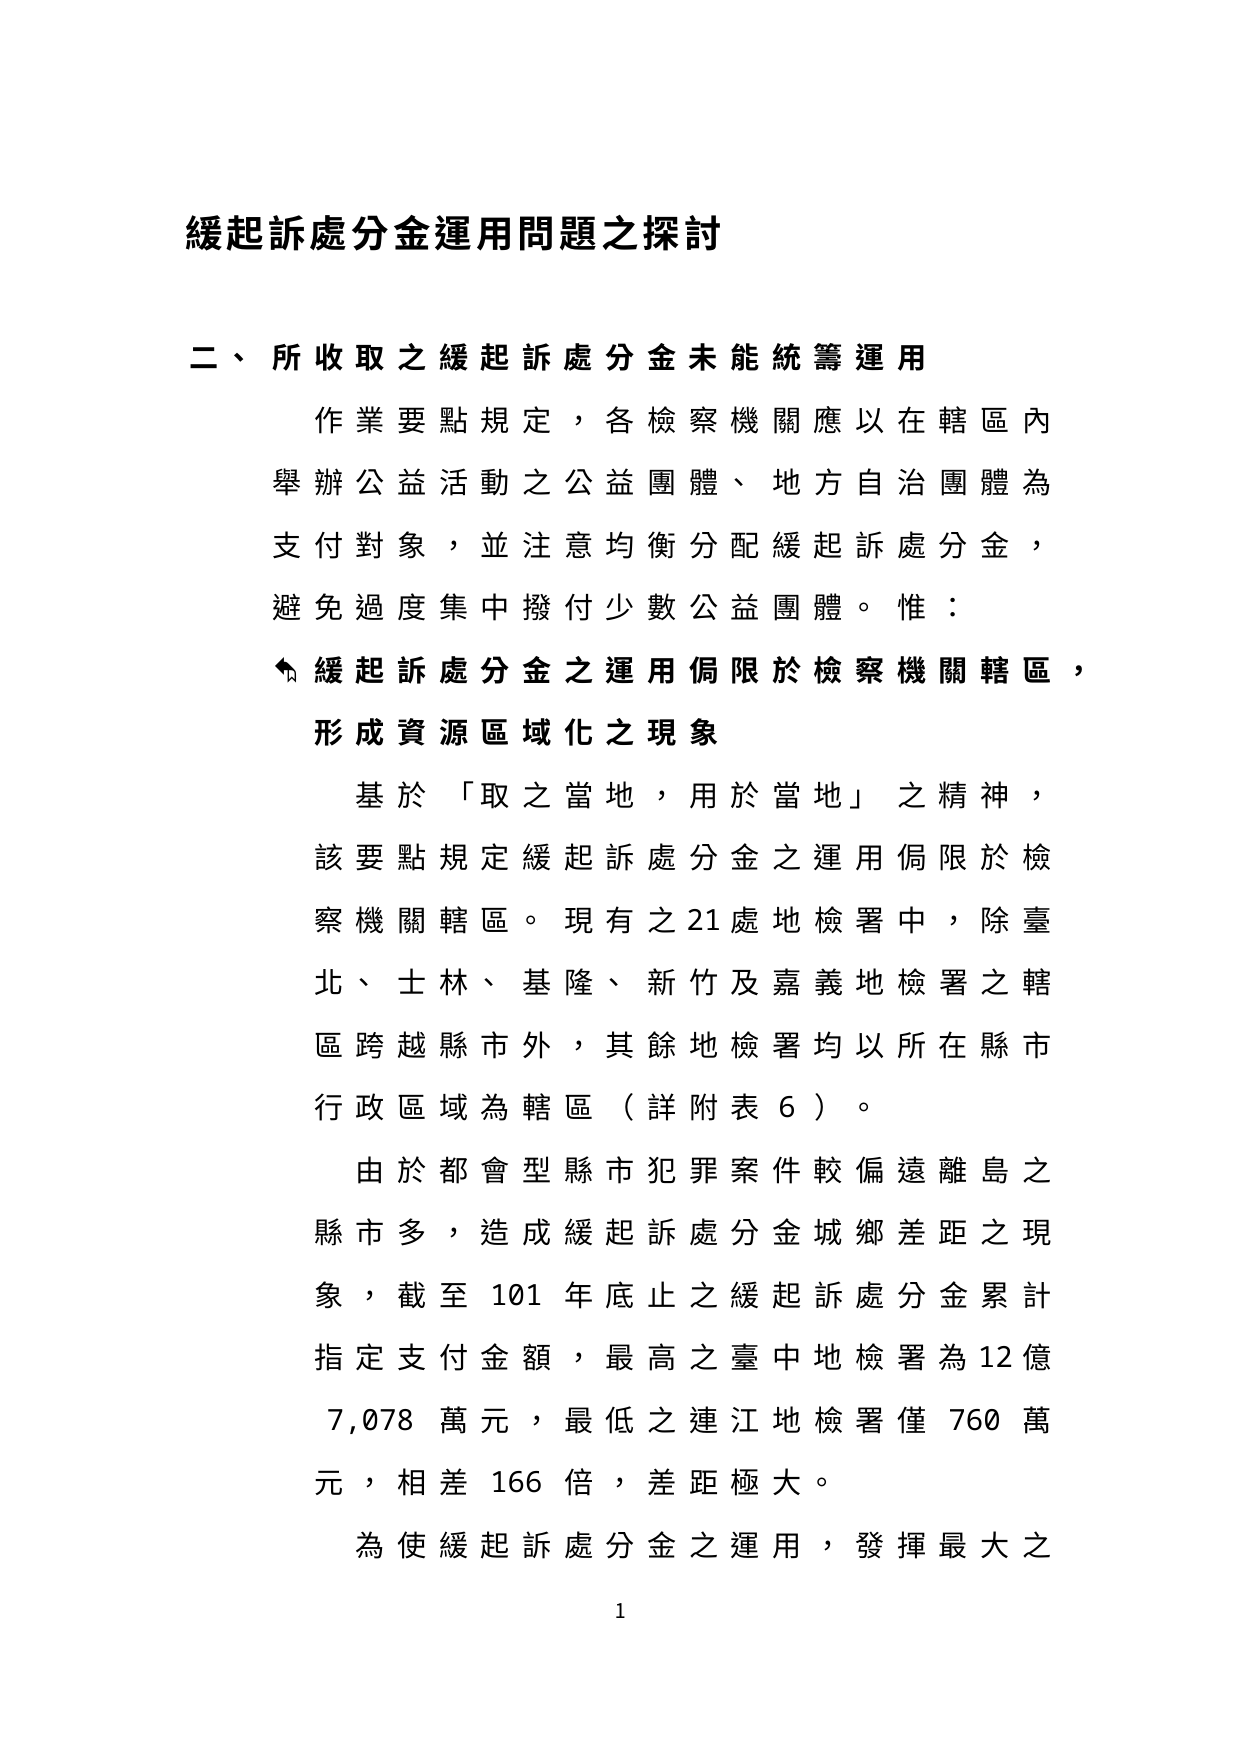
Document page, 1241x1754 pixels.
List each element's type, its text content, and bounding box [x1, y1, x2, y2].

text 緩起訴處分金運用問題之探討 [183, 189, 1028, 252]
text 作業要點規定，各檢察機關應以在轄區內舉辦公益活動之公益團體、地方自治團體為支付對象，並注意均衡分配緩起訴處分金，避免過度集中撥付少數公益團體。惟： [242, 377, 1058, 627]
text 緩起訴處分金之運用侷限於檢察機關轄區，形成資源區域化之現象 [242, 627, 1058, 752]
text 由於都會型縣市犯罪案件較偏遠離島之縣市多，造成緩起訴處分金城鄉差距之現象，截至101年底止之緩起訴處分金累計指定支付金額，最高之臺中地檢署為12億7,078萬元，最低之連江地檢署僅760萬元，相差166倍，差距極大。 [271, 1127, 1058, 1502]
text 為使緩起訴處分金之運用，發揮最大之 [271, 1502, 1058, 1564]
text 二、所收取之緩起訴處分金未能統籌運用 [183, 314, 1028, 377]
text 基於「取之當地，用於當地」之精神，該要點規定緩起訴處分金之運用侷限於檢察機關轄區。現有之21處地檢署中，除臺北、士林、基隆、新竹及嘉義地檢署之轄區跨越縣市外，其餘地檢署均以所在縣市行政區域為轄區（詳附表6）。 [271, 752, 1058, 1127]
